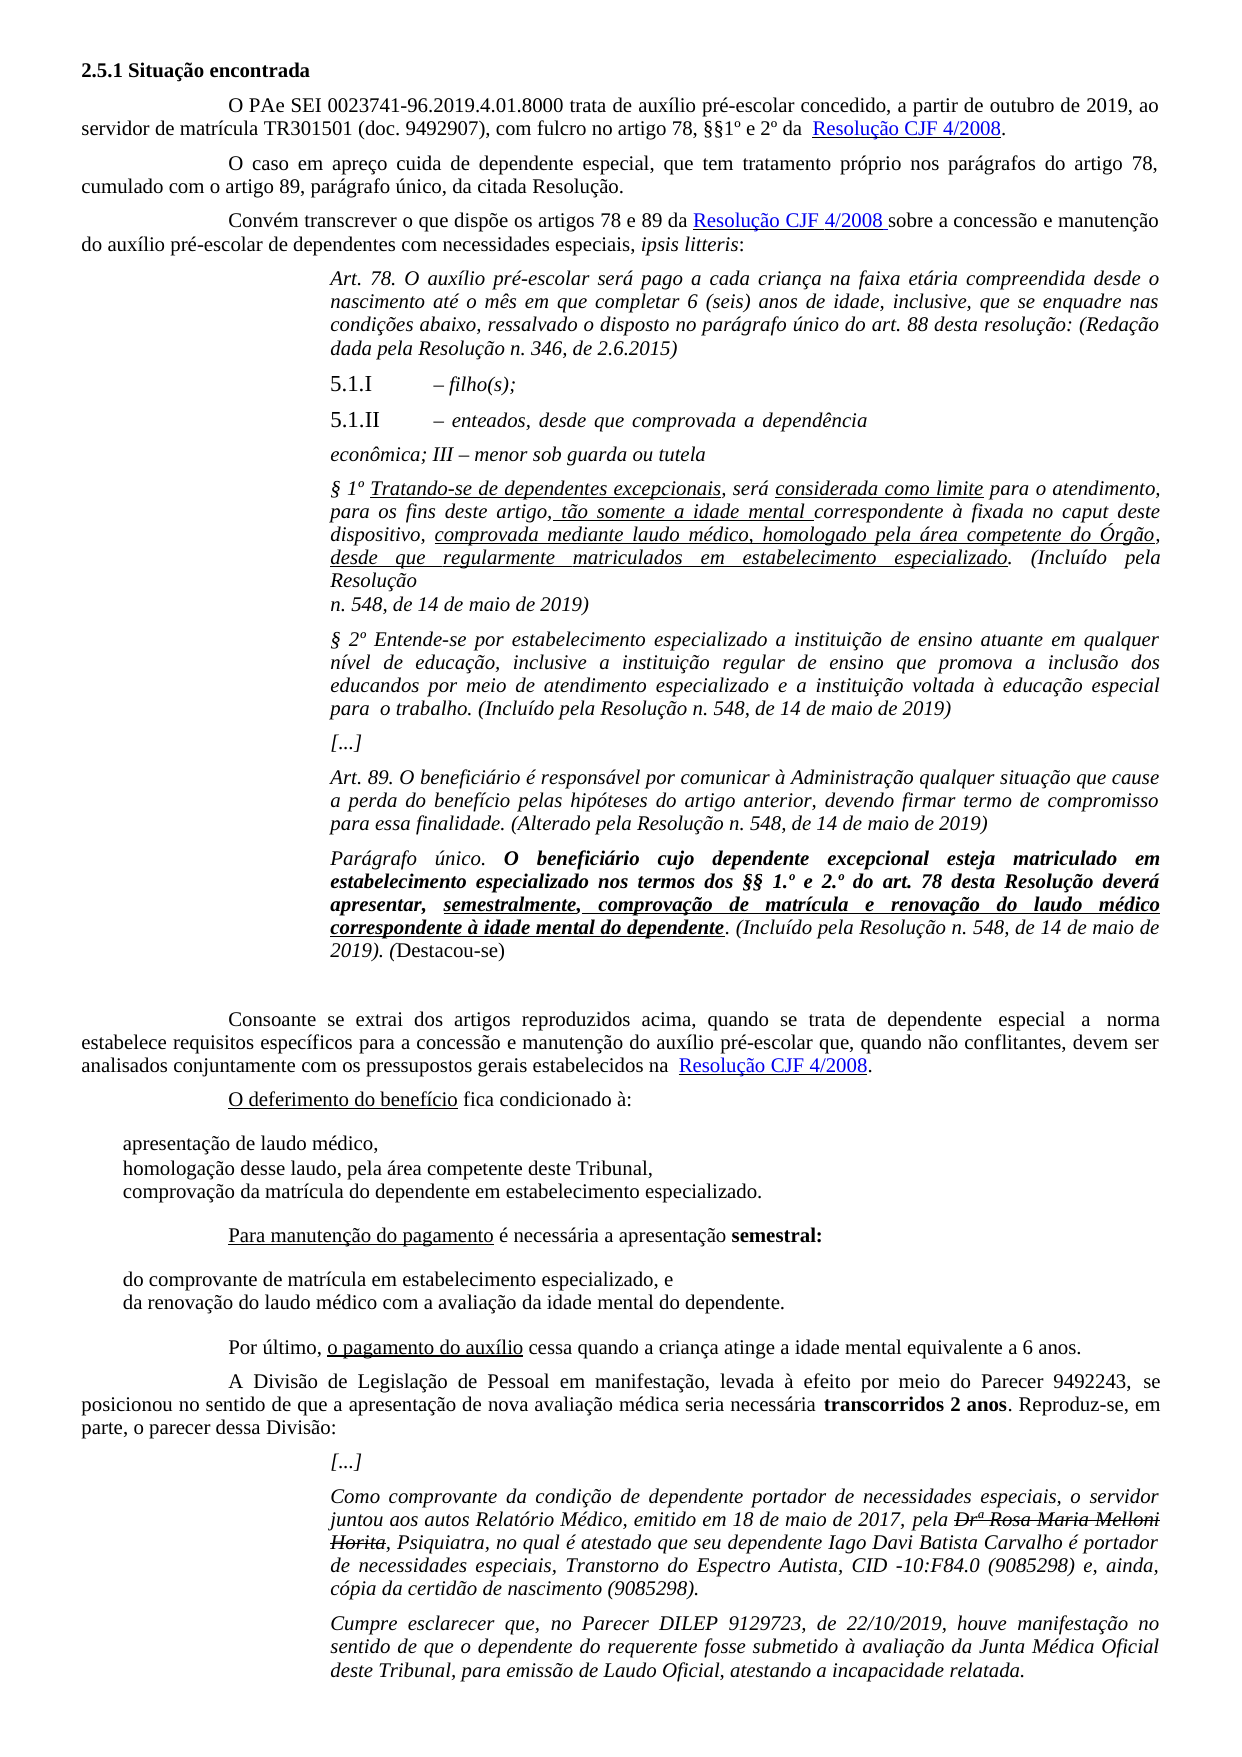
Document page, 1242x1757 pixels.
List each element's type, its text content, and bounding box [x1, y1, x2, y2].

text A Divisão de Legislação de Pessoal em manifestação, levada à efeito por meio do Parecer 9492243, se posicionou no sentido de que a apresentação de nova avaliação médica seria necessária transcorridos 2 anos. Reproduz-se, em parte, o parecer dessa Divisão: [81, 1369, 1161, 1439]
text Convém transcrever o que dispõe os artigos 78 e 89 da Resolução CJF 4/2008 sobre a concessão e manutenção do auxílio pré-escolar de dependentes com necessidades especiais, ipsis litteris: [81, 208, 1160, 256]
text Como comprovante da condição de dependente portador de necessidades especiais, o servidor juntou aos autos Relatório Médico, emitido em 18 de maio de 2017, pela Drª Rosa Maria Melloni Horita, Psiquiatra, no qual é atestado que seu dependente Iago Davi Batista Carvalho é portador de necessidades especiais, Transtorno do Espectro Autista, CID -10:F84.0 (9085298) e, ainda, cópia da certidão de nascimento (9085298). [330, 1484, 1160, 1600]
text Por último, o pagamento do auxílio cessa quando a criança atinge a idade mental equivalente a 6 anos. [228, 1334, 1181, 1359]
text n. 548, de 14 de maio de 2019) [330, 592, 1181, 616]
text O caso em apreço cuida de dependente especial, que tem tratamento próprio nos parágrafos do artigo 78, cumulado com o artigo 89, parágrafo único, da citada Resolução. [81, 151, 1181, 198]
text O deferimento do benefício fica condicionado à: [228, 1087, 1181, 1111]
text apresentação de laudo médico, [123, 1131, 1181, 1155]
text [...] [330, 1449, 1181, 1473]
text da renovação do laudo médico com a avaliação da idade mental do dependente. [123, 1291, 1181, 1314]
text [...] [330, 730, 1181, 754]
text homologação desse laudo, pela área competente deste Tribunal, comprovação da matrícula do dependente em estabelecimento especializado. [123, 1155, 763, 1203]
list Situação encontrada [81, 58, 1181, 82]
text Parágrafo único. O beneficiário cujo dependente excepcional esteja matriculado em estabelecimento especializado nos termos dos §§ 1.º e 2.º do art. 78 desta Resolução deverá apresentar, semestralmente, comprovação de matrícula e renovação do laudo médico correspondente à idade mental do dependente. (Incluído pela Resolução n. 548, de 14 de maio de 2019). (Destacou-se) [330, 846, 1161, 962]
text Para manutenção do pagamento é necessária a apresentação semestral: [228, 1223, 1181, 1247]
text § 2º Entende-se por estabelecimento especializado a instituição de ensino atuante em qualquer nível de educação, inclusive a instituição regular de ensino que promova a inclusão dos educandos por meio de atendimento especializado e a instituição voltada à educação especial para o trabalho. (Incluído pela Resolução n. 548, de 14 de maio de 2019) [330, 627, 1160, 720]
list – enteados, desde que comprovada a dependência econômica; III – menor sob guarda ou tutela [330, 406, 867, 466]
text O PAe SEI 0023741-96.2019.4.01.8000 trata de auxílio pré-escolar concedido, a partir de outubro de 2019, ao servidor de matrícula TR301501 (doc. 9492907), com fulcro no artigo 78, §§1º e 2º da Resolução CJF 4/2008. [81, 93, 1181, 140]
text Cumpre esclarecer que, no Parecer DILEP 9129723, de 22/10/2019, houve manifestação no sentido de que o dependente do requerente fosse submetido à avaliação da Junta Médica Oficial deste Tribunal, para emissão de Laudo Oficial, atestando a incapacidade relatada. [330, 1611, 1160, 1682]
text Art. 89. O beneficiário é responsável por comunicar à Administração qualquer situação que cause a perda do benefício pelas hipóteses do artigo anterior, devendo firmar termo de compromisso para essa finalidade. (Alterado pela Resolução n. 548, de 14 de maio de 2019) [330, 765, 1160, 835]
text Consoante se extrai dos artigos reproduzidos acima, quando se trata de dependente especial a norma estabelece requisitos específicos para a concessão e manutenção do auxílio pré-escolar que, quando não conflitantes, devem ser analisados conjuntamente com os pressupostos gerais estabelecidos na Resolução CJF 4/2008. [81, 1007, 1160, 1077]
text Art. 78. O auxílio pré-escolar será pago a cada criança na faixa etária compreendida desde o nascimento até o mês em que completar 6 (seis) anos de idade, inclusive, que se enquadre nas condições abaixo, ressalvado o disposto no parágrafo único do art. 88 desta resolução: (Redação dada pela Resolução n. 346, de 2.6.2015) [330, 266, 1160, 359]
text do comprovante de matrícula em estabelecimento especializado, e [123, 1267, 1181, 1291]
list – filho(s); [330, 370, 1181, 396]
text § 1º Tratando-se de dependentes excepcionais, será considerada como limite para o atendimento, para os fins deste artigo, tão somente a idade mental correspondente à fixada no caput deste dispositivo, comprovada mediante laudo médico, homologado pela área competente do Órgão, desde que regularmente matriculados em estabelecimento especializado. (Incluído pela Resolução [330, 476, 1160, 592]
